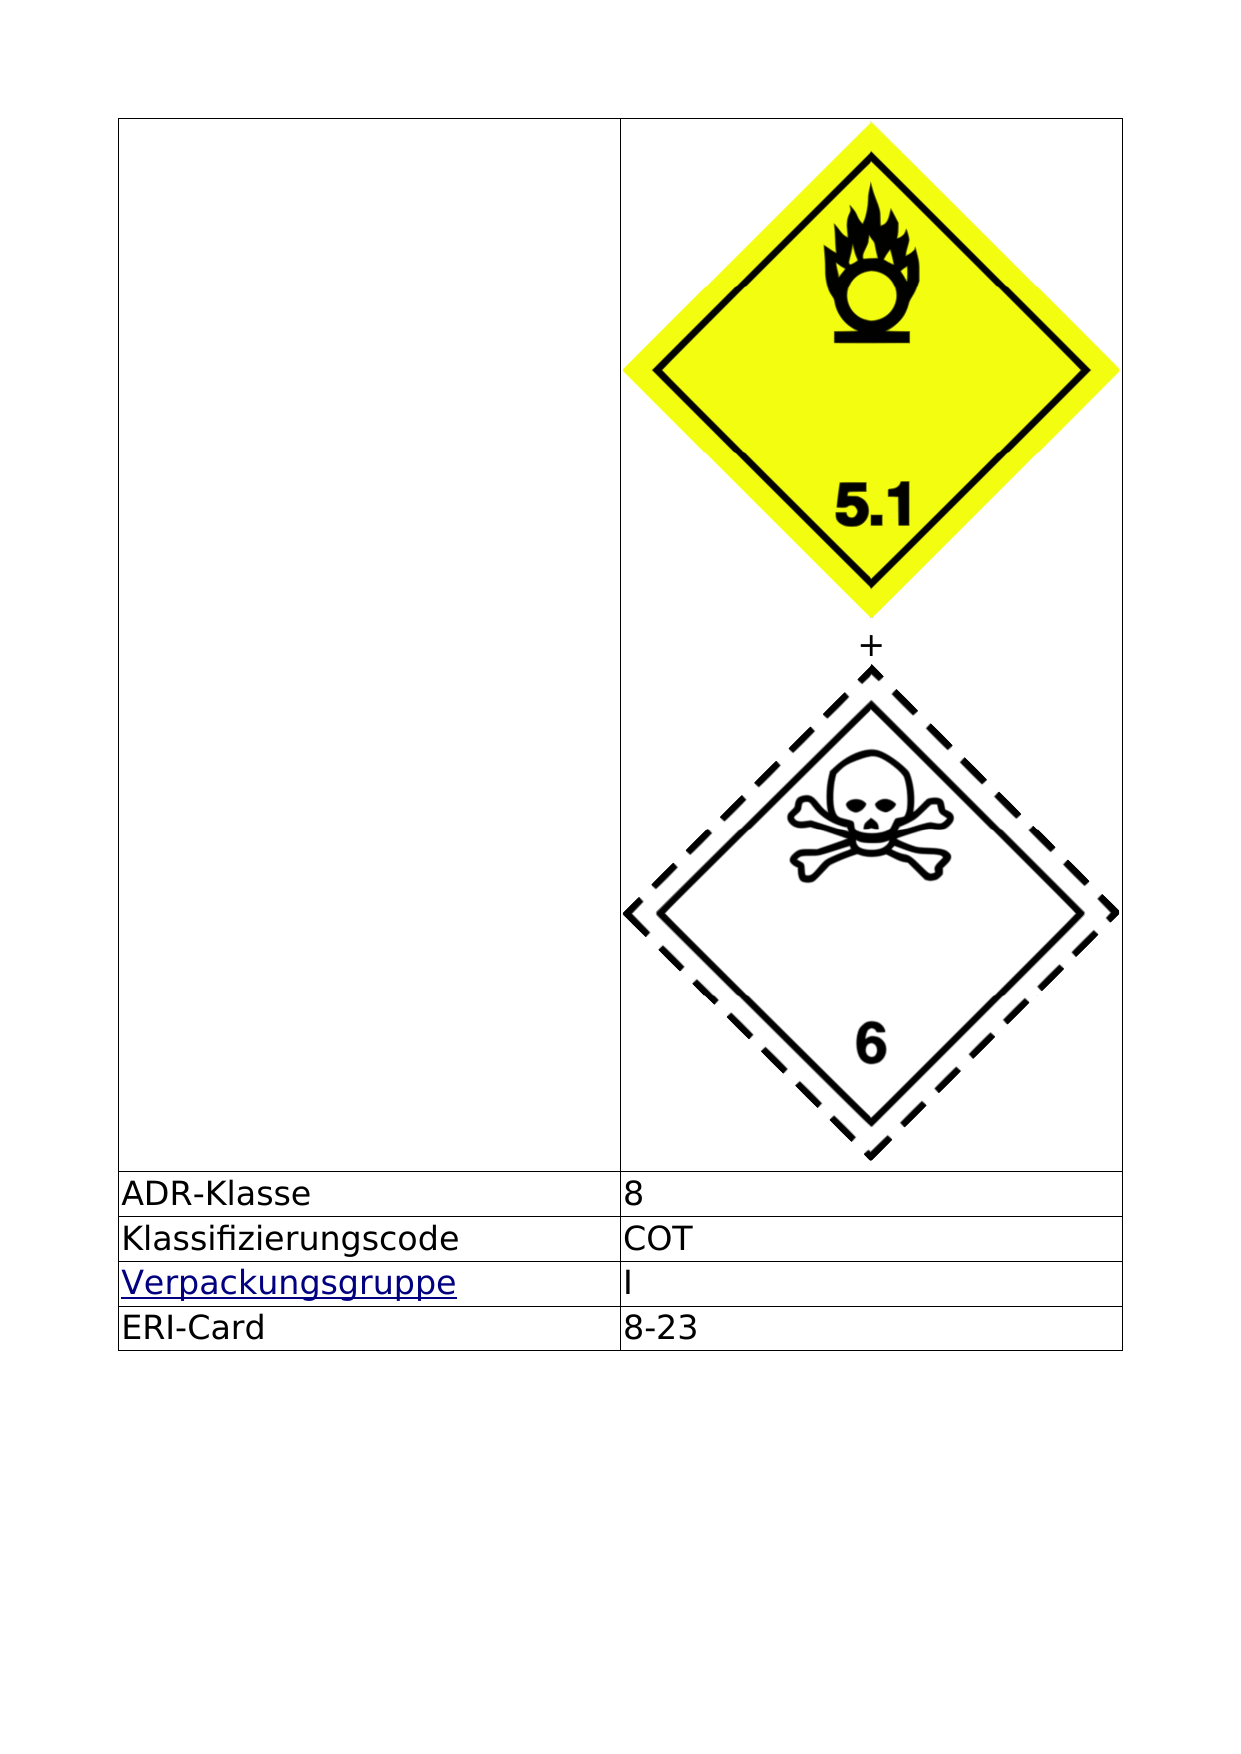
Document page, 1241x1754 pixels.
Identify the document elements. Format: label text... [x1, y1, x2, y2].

table_cell 8 [621, 1172, 1122, 1216]
table_cell Klassifizierungscode [119, 1217, 620, 1261]
table_cell 8-23 [621, 1307, 1122, 1350]
table_cell Verpackungsgruppe [119, 1262, 620, 1306]
picture [622, 121, 1120, 618]
table_cell COT [621, 1217, 1122, 1261]
table_cell ADR-Klasse [119, 1172, 620, 1216]
table_cell ERI-Card [119, 1307, 620, 1350]
table_cell + [621, 119, 1122, 1171]
picture [622, 664, 1120, 1161]
table_cell [119, 119, 620, 1171]
table_cell I [621, 1262, 1122, 1306]
